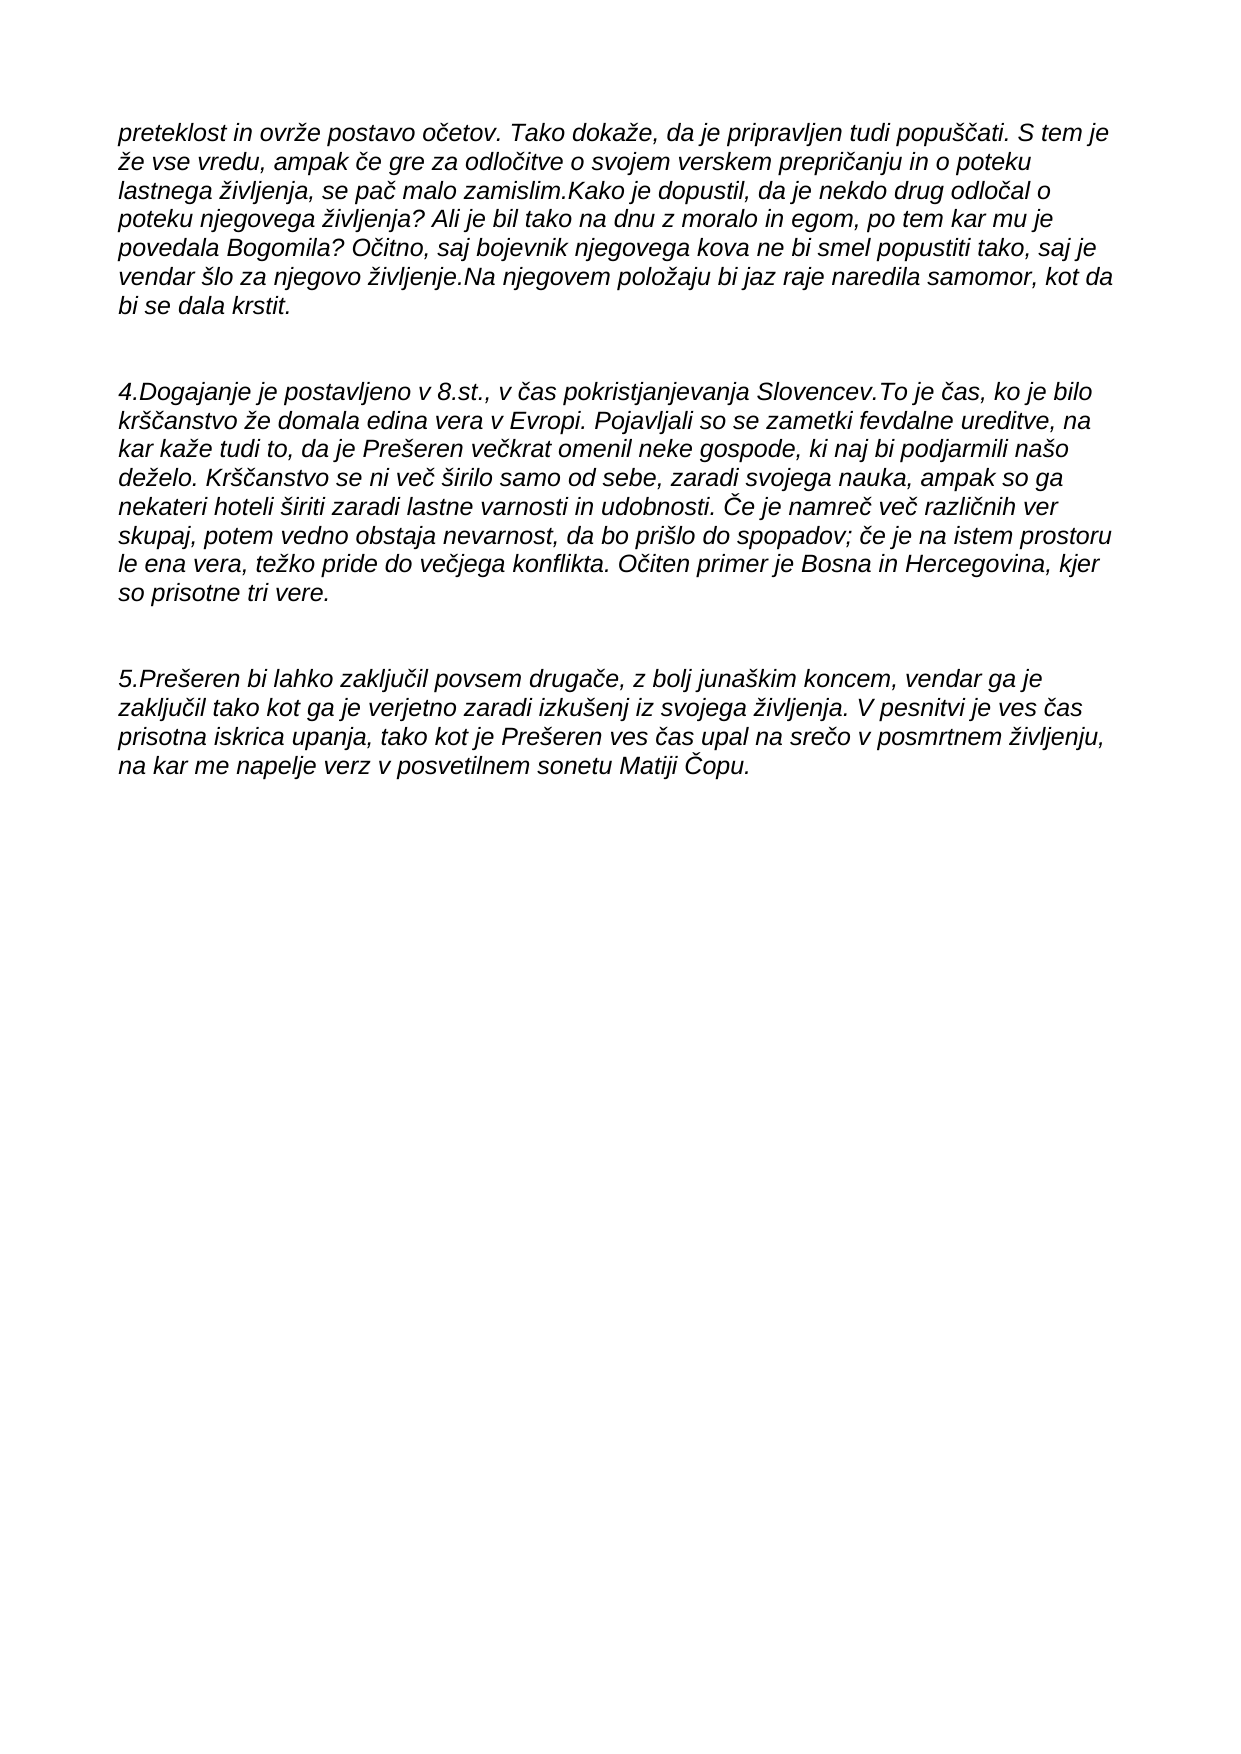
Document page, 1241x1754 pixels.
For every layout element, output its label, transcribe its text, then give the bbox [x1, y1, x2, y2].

text 5.Prešeren bi lahko zaključil povsem drugače, z bolj junaškim koncem, vendar ga je zaključil tako kot ga je verjetno zaradi izkušenj iz svojega življenja. V pesnitvi je ves čas prisotna iskrica upanja, tako kot je Prešeren ves čas upal na srečo v posmrtnem življenju, na kar me napelje verz v posvetilnem sonetu Matiji Čopu. [118, 664, 1122, 779]
text preteklost in ovrže postavo očetov. Tako dokaže, da je pripravljen tudi popuščati. S tem je že vse vredu, ampak če gre za odločitve o svojem verskem prepričanju in o poteku lastnega življenja, se pač malo zamislim.Kako je dopustil, da je nekdo drug odločal o poteku njegovega življenja? Ali je bil tako na dnu z moralo in egom, po tem kar mu je povedala Bogomila? Očitno, saj bojevnik njegovega kova ne bi smel popustiti tako, saj je vendar šlo za njegovo življenje.Na njegovem položaju bi jaz raje naredila samomor, kot da bi se dala krstit. [118, 118, 1122, 319]
text 4.Dogajanje je postavljeno v 8.st., v čas pokristjanjevanja Slovencev.To je čas, ko je bilo krščanstvo že domala edina vera v Evropi. Pojavljali so se zametki fevdalne ureditve, na kar kaže tudi to, da je Prešeren večkrat omenil neke gospode, ki naj bi podjarmili našo deželo. Krščanstvo se ni več širilo samo od sebe, zaradi svojega nauka, ampak so ga nekateri hoteli širiti zaradi lastne varnosti in udobnosti. Če je namreč več različnih ver skupaj, potem vedno obstaja nevarnost, da bo prišlo do spopadov; če je na istem prostoru le ena vera, težko pride do večjega konflikta. Očiten primer je Bosna in Hercegovina, kjer so prisotne tri vere. [118, 377, 1122, 607]
